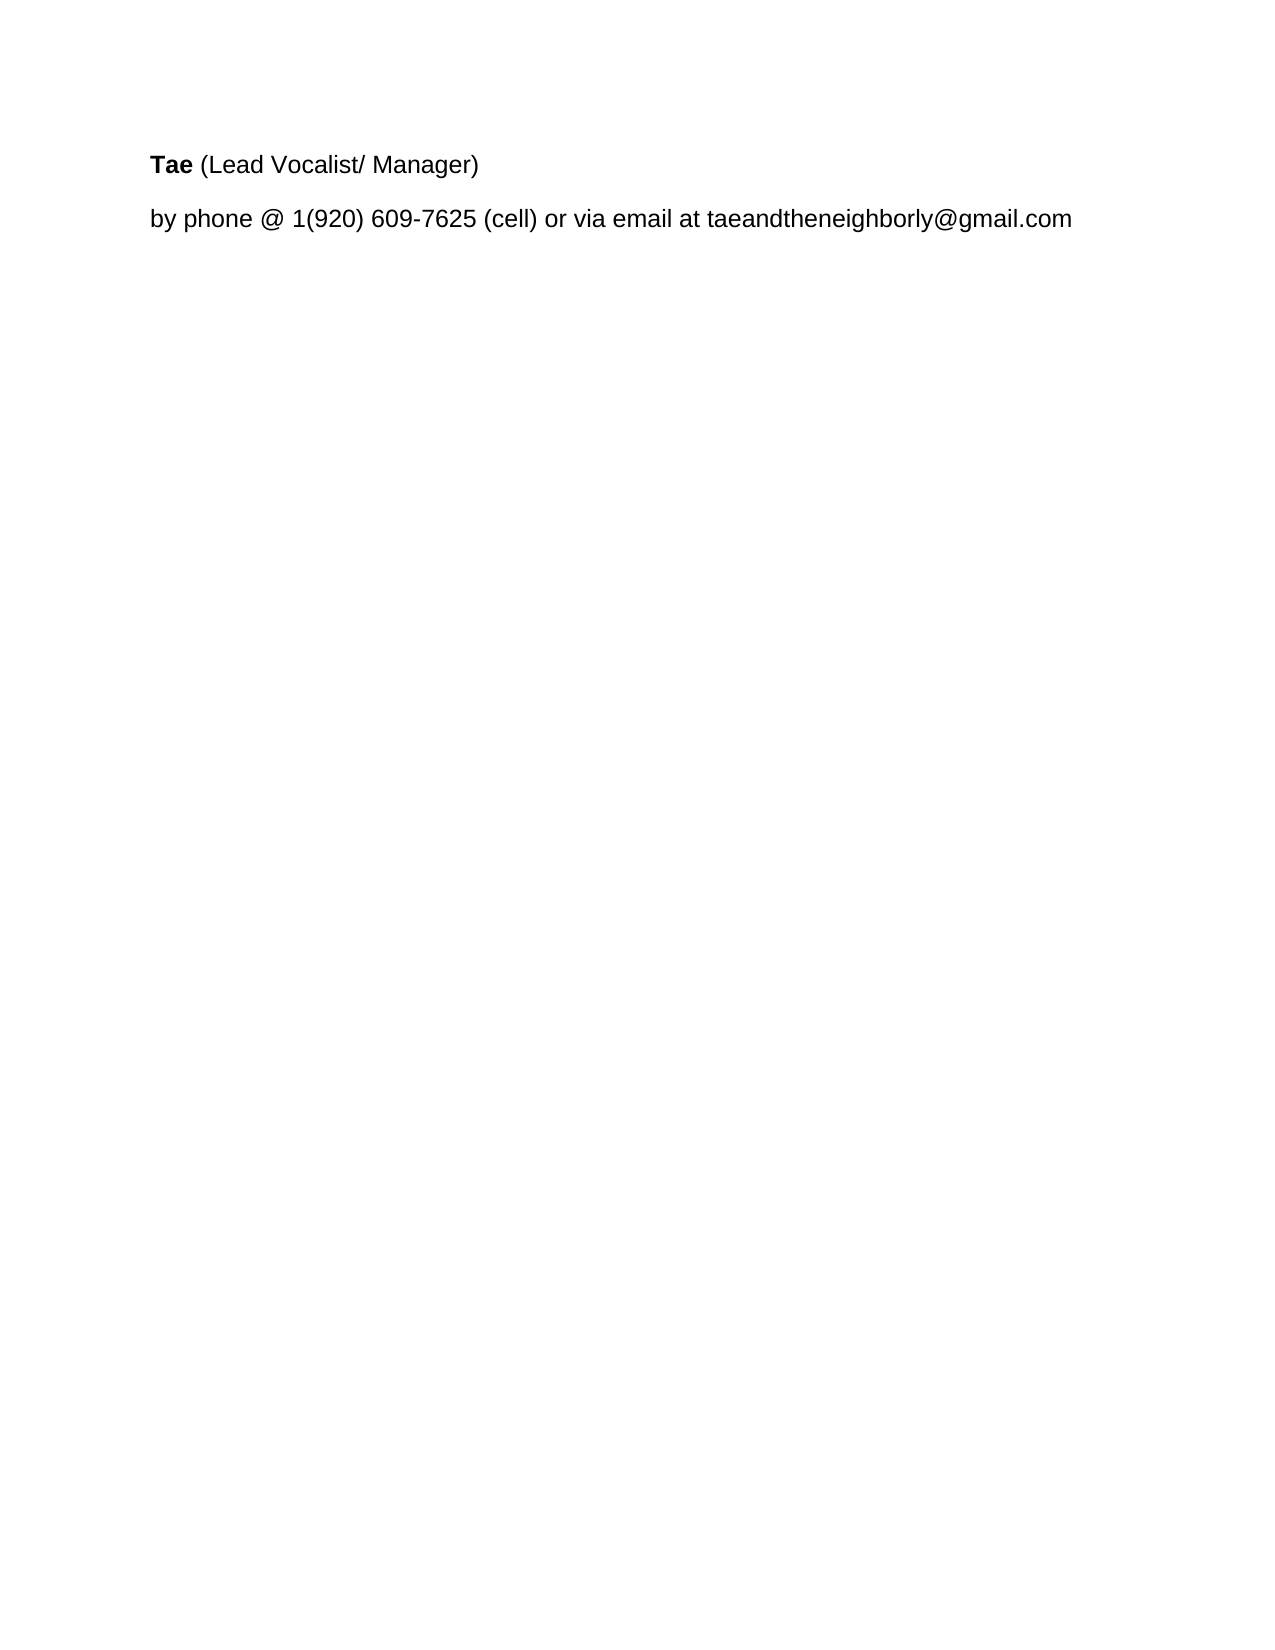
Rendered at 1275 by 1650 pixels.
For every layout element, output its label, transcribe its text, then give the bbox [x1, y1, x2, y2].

text Tae (Lead Vocalist/ Manager) [150, 150, 1125, 179]
text by phone @ 1(920) 609-7625 (cell) or via email at taeandtheneighborly@gmail.com [150, 204, 1125, 232]
